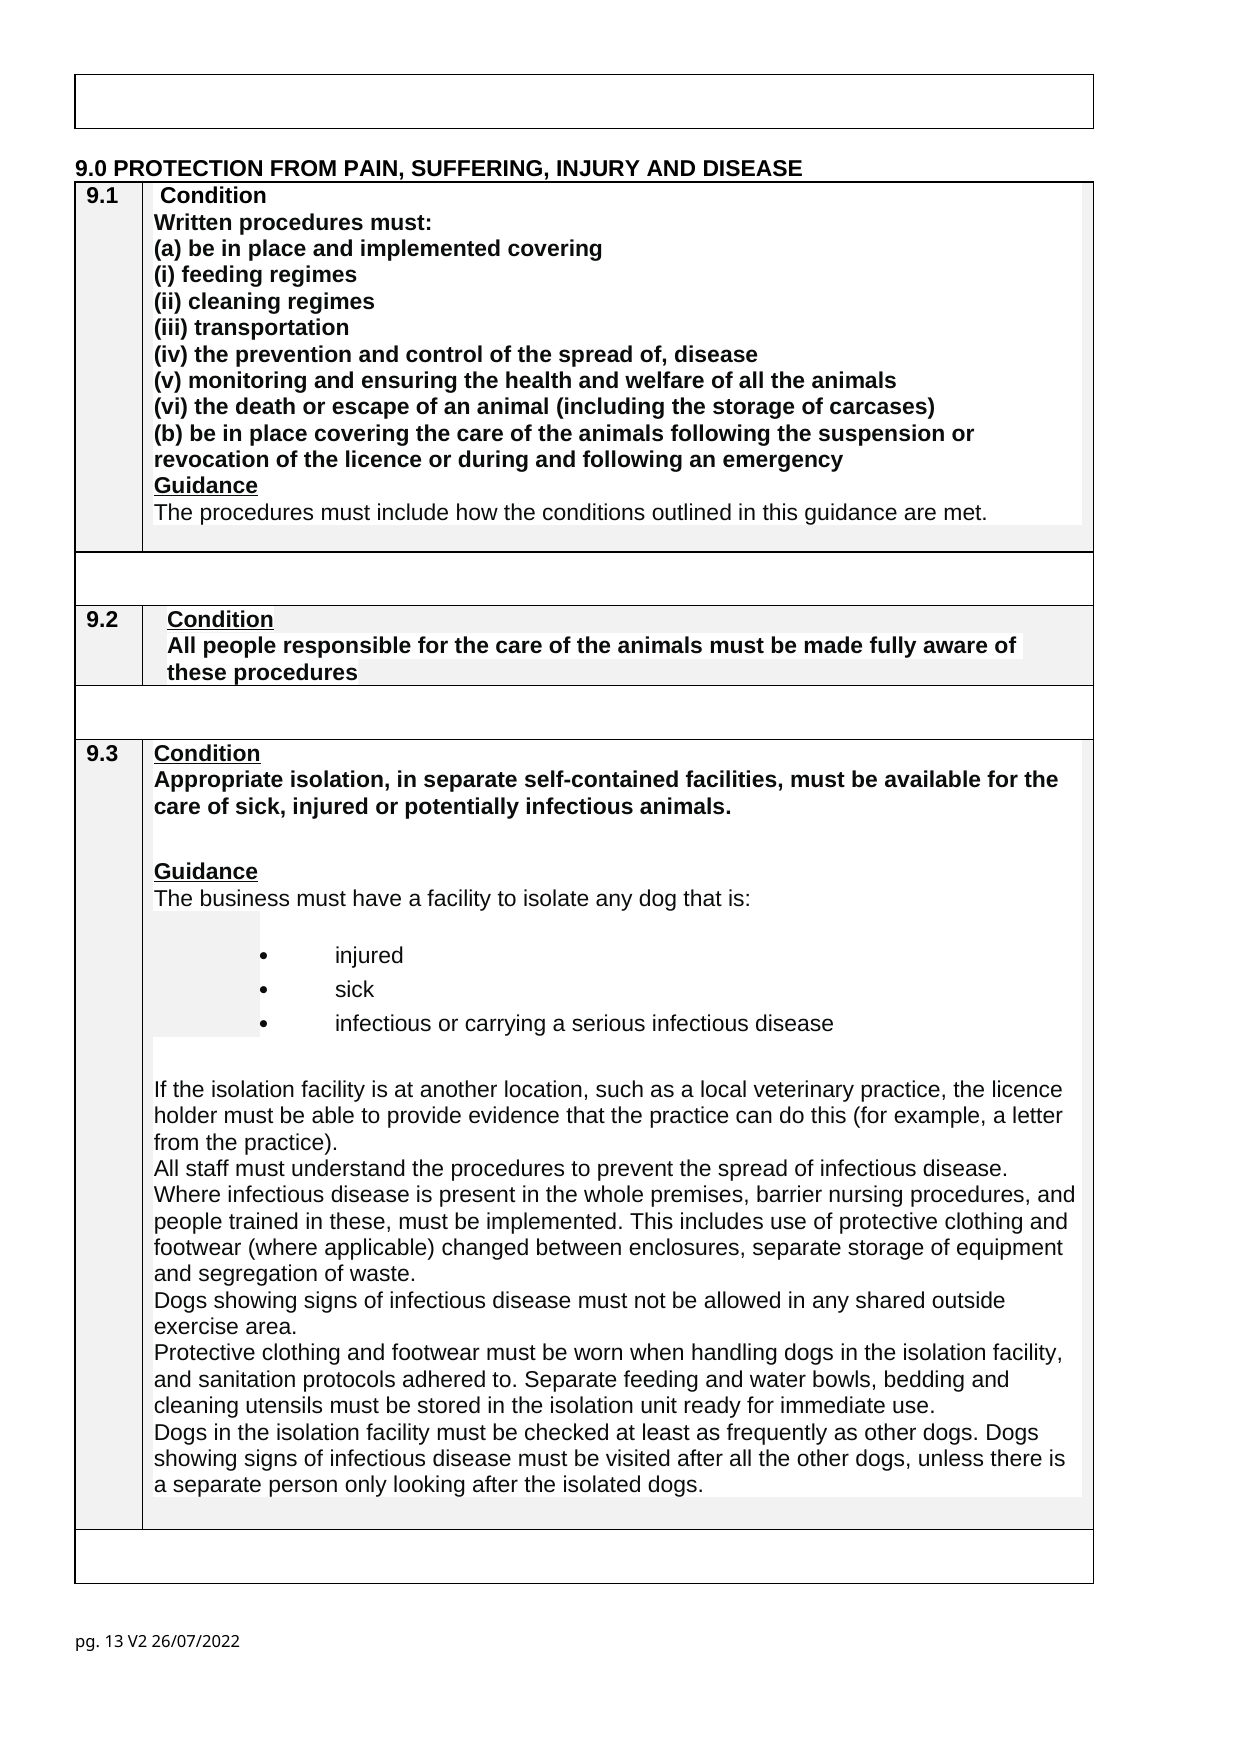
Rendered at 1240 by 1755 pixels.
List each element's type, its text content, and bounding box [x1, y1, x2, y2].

table_cell [76, 686, 1093, 739]
table_cell 9.2 [76, 606, 142, 685]
table_header 9.1 [76, 183, 142, 551]
table_cell Condition Appropriate isolation, in separate self-contained facilities, must be available for the care of sick, injured or potentially infectious animals. Guidance The business must have a facility to isolate any dog that is: injured sick infectious or carrying a serious infectious disease If the isolation facility is at another location, such as a local veterinary practice, the licence holder must be able to provide evidence that the practice can do this (for example, a letter from the practice). All staff must understand the procedures to prevent the spread of infectious disease. Where infectious disease is present in the whole premises, barrier nursing procedures, and people trained in these, must be implemented. This includes use of protective clothing and footwear (where applicable) changed between enclosures, separate storage of equipment and segregation of waste. Dogs showing signs of infectious disease must not be allowed in any shared outside exercise area. Protective clothing and footwear must be worn when handling dogs in the isolation facility, and sanitation protocols adhered to. Separate feeding and water bowls, bedding and cleaning utensils must be stored in the isolation unit ready for immediate use. Dogs in the isolation facility must be checked at least as frequently as other dogs. Dogs showing signs of infectious disease must be visited after all the other dogs, unless there is a separate person only looking after the isolated dogs. [143, 740, 1093, 1529]
table_cell [76, 75, 1093, 128]
table_cell [76, 553, 1093, 605]
table_cell [76, 1530, 1093, 1582]
table_cell Condition All people responsible for the care of the animals must be made fully aware of these procedures [143, 606, 1093, 685]
table_cell 9.3 [76, 740, 142, 1529]
text 9.0 PROTECTION FROM PAIN, SUFFERING, INJURY AND DISEASE [75, 155, 1164, 181]
table_header Condition Written procedures must: (a) be in place and implemented covering (i) feeding regimes (ii) cleaning regimes (iii) transportation (iv) the prevention and control of the spread of, disease (v) monitoring and ensuring the health and welfare of all the animals (vi) the death or escape of an animal (including the storage of carcases) (b) be in place covering the care of the animals following the suspension or revocation of the licence or during and following an emergency Guidance The procedures must include how the conditions outlined in this guidance are met. [143, 183, 1093, 551]
